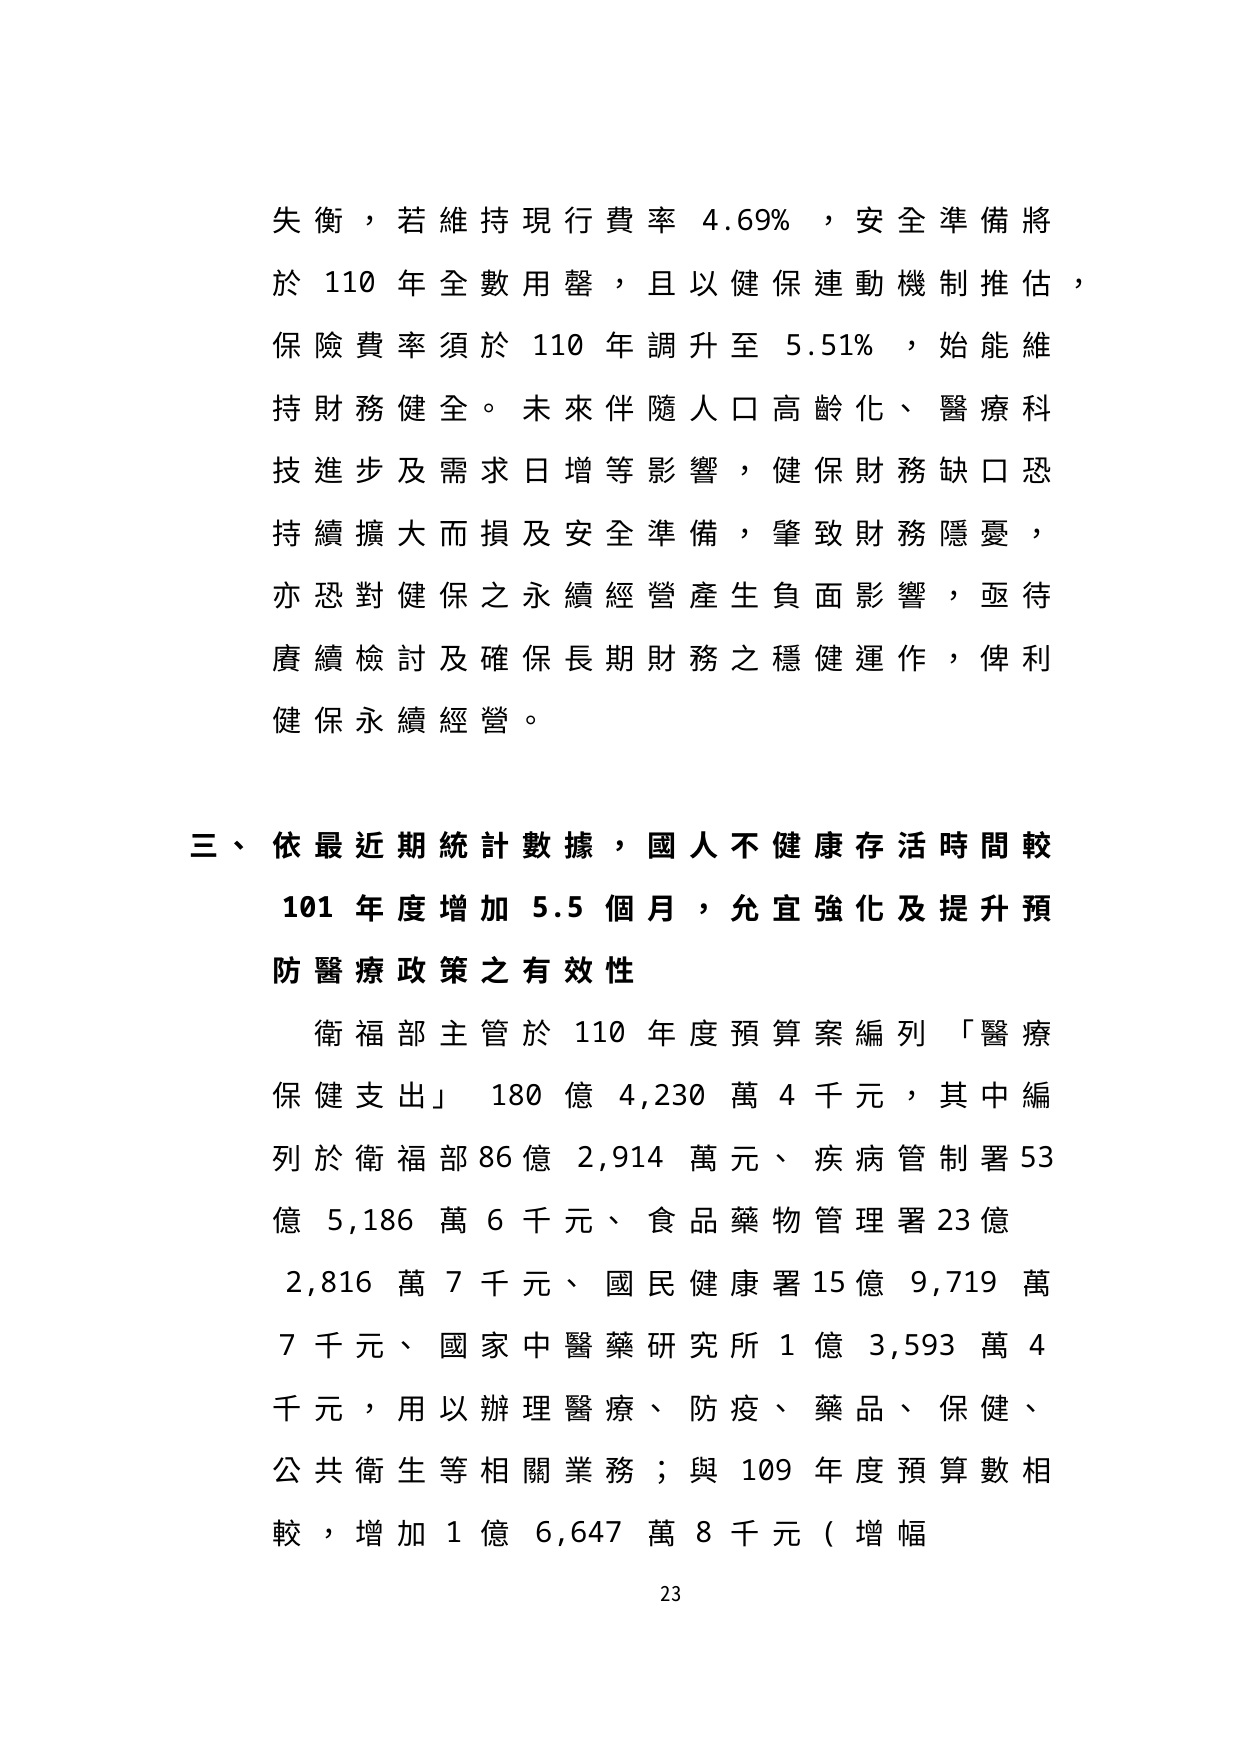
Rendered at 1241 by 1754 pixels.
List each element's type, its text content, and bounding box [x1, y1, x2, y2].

text 綜上，健保乃國人健康照護之防護網，永續經營是全民共同期待，惟依健保署最近期財務評估報告指出健保財務收支存在結構性失衡，若維持現行費率4.69%，安全準備將於110年全數用罄，且以健保連動機制推估，保險費率須於110年調升至5.51%，始能維持財務健全。未來伴隨人口高齡化、醫療科技進步及需求日增等影響，健保財務缺口恐持續擴大而損及安全準備，肇致財務隱憂，亦恐對健保之永續經營產生負面影響，亟待賡續檢討及確保長期財務之穩健運作，俾利健保永續經營。 [242, 177, 1058, 740]
text 三、依最近期統計數據，國人不健康存活時間較101年度增加5.5個月，允宜強化及提升預防醫療政策之有效性 [183, 802, 1058, 990]
text 衛福部主管於110年度預算案編列「醫療保健支出」180億4,230萬4千元，其中編列於衛福部86億2,914萬元、疾病管制署53億5,186萬6千元、食品藥物管理署23億2,816萬7千元、國民健康署15億9,719萬7千元、國家中醫藥研究所1億3,593萬4千元，用以辦理醫療、防疫、藥品、保健、公共衛生等相關業務；與109年度預算數相較，增加1億6,647萬8千元(增幅 [242, 990, 1058, 1552]
